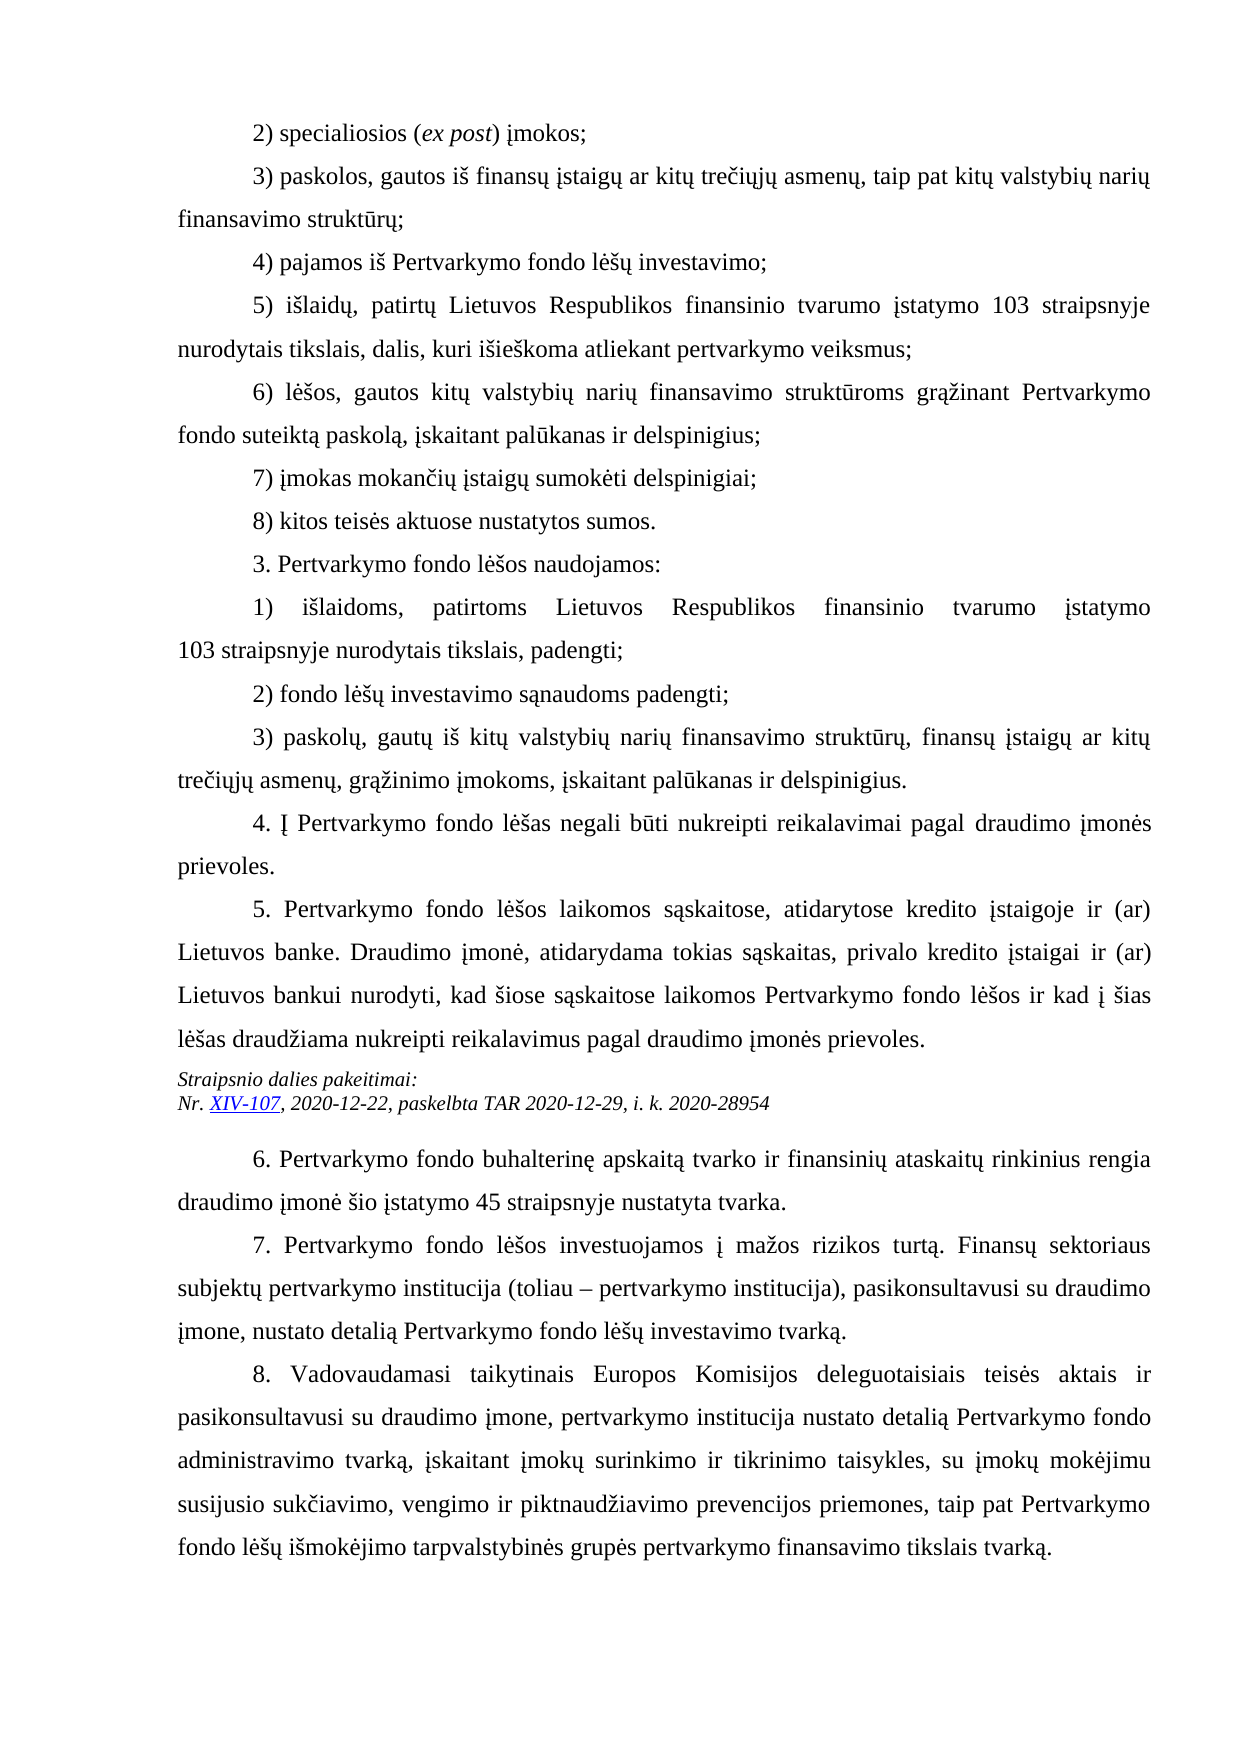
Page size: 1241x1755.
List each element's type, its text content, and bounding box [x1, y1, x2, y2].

text Nr. XIV-107, 2020-12-22, paskelbta TAR 2020-12-29, i. k. 2020-28954 [177, 1091, 1152, 1115]
text 5) išlaidų, patirtų Lietuvos Respublikos finansinio tvarumo įstatymo 103 straipsnyje nurodytais tikslais, dalis, kuri išieškoma atliekant pertvarkymo veiksmus; [177, 291, 1152, 362]
text 6. Pertvarkymo fondo buhalterinę apskaitą tvarko ir finansinių ataskaitų rinkinius rengia draudimo įmonė šio įstatymo 45 straipsnyje nustatyta tvarka. [177, 1144, 1152, 1216]
text 7) įmokas mokančių įstaigų sumokėti delspinigiai; [177, 463, 1152, 492]
text 1) išlaidoms, patirtoms Lietuvos Respublikos finansinio tvarumo įstatymo 103 straipsnyje nurodytais tikslais, padengti; [177, 592, 1152, 664]
text 5. Pertvarkymo fondo lėšos laikomos sąskaitose, atidarytose kredito įstaigoje ir (ar) Lietuvos banke. Draudimo įmonė, atidarydama tokias sąskaitas, privalo kredito įstaigai ir (ar) Lietuvos bankui nurodyti, kad šiose sąskaitose laikomos Pertvarkymo fondo lėšos ir kad į šias lėšas draudžiama nukreipti reikalavimus pagal draudimo įmonės prievoles. [177, 894, 1152, 1052]
text 6) lėšos, gautos kitų valstybių narių finansavimo struktūroms grąžinant Pertvarkymo fondo suteiktą paskolą, įskaitant palūkanas ir delspinigius; [177, 377, 1152, 449]
text 8. Vadovaudamasi taikytinais Europos Komisijos deleguotaisiais teisės aktais ir pasikonsultavusi su draudimo įmone, pertvarkymo institucija nustato detalią Pertvarkymo fondo administravimo tvarką, įskaitant įmokų surinkimo ir tikrinimo taisykles, su įmokų mokėjimu susijusio sukčiavimo, vengimo ir piktnaudžiavimo prevencijos priemones, taip pat Pertvarkymo fondo lėšų išmokėjimo tarpvalstybinės grupės pertvarkymo finansavimo tikslais tvarką. [177, 1359, 1152, 1561]
text 2) specialiosios (ex post) įmokos; [177, 118, 1152, 147]
text 3. Pertvarkymo fondo lėšos naudojamos: [177, 549, 1152, 578]
text 4) pajamos iš Pertvarkymo fondo lėšų investavimo; [177, 247, 1152, 276]
text Straipsnio dalies pakeitimai: [177, 1067, 1152, 1091]
text 2) fondo lėšų investavimo sąnaudoms padengti; [177, 679, 1152, 707]
text 3) paskolos, gautos iš finansų įstaigų ar kitų trečiųjų asmenų, taip pat kitų valstybių narių finansavimo struktūrų; [177, 161, 1152, 233]
text 3) paskolų, gautų iš kitų valstybių narių finansavimo struktūrų, finansų įstaigų ar kitų trečiųjų asmenų, grąžinimo įmokoms, įskaitant palūkanas ir delspinigius. [177, 722, 1152, 794]
text 8) kitos teisės aktuose nustatytos sumos. [177, 506, 1152, 535]
text 4. Į Pertvarkymo fondo lėšas negali būti nukreipti reikalavimai pagal draudimo įmonės prievoles. [177, 808, 1152, 880]
text 7. Pertvarkymo fondo lėšos investuojamos į mažos rizikos turtą. Finansų sektoriaus subjektų pertvarkymo institucija (toliau – pertvarkymo institucija), pasikonsultavusi su draudimo įmone, nustato detalią Pertvarkymo fondo lėšų investavimo tvarką. [177, 1230, 1152, 1345]
